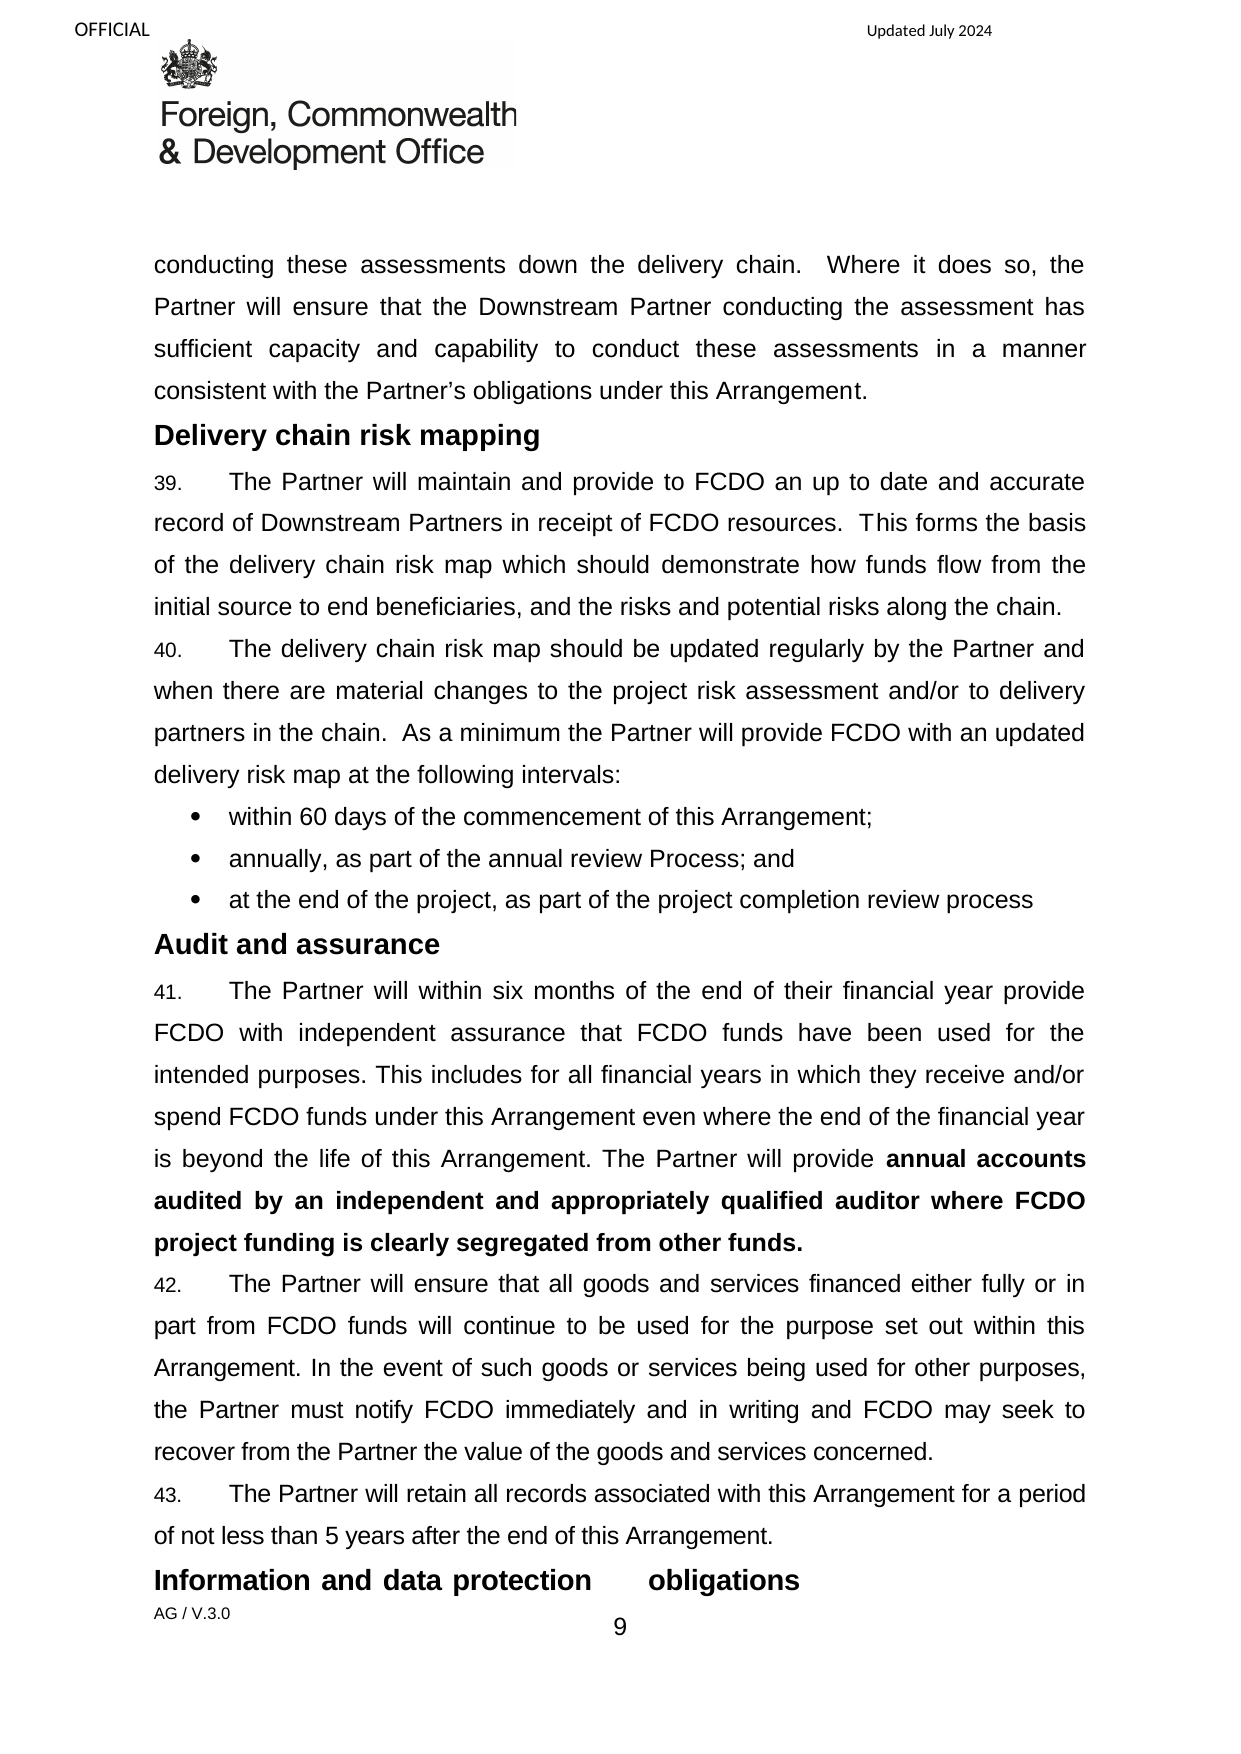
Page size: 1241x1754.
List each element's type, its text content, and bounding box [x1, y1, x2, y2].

list annually, as part of the annual review Process; and [191, 844, 1087, 872]
list The Partner will maintain and provide to FCDO an up to date and accurate record of Downstream Partners in receipt of FCDO resources. This forms the basis of the delivery chain risk map which should demonstrate how funds flow from the initial source to end beneficiaries, and the risks and potential risks along the chain. [153, 467, 1087, 621]
list at the end of the project, as part of the project completion review process [191, 886, 1087, 914]
list The Partner will within six months of the end of their financial year provide FCDO with independent assurance that FCDO funds have been used for the intended purposes. This includes for all financial years in which they receive and/or spend FCDO funds under this Arrangement even where the end of the financial year is beyond the life of this Arrangement. The Partner will provide annual accounts audited by an independent and appropriately qualified auditor where FCDO project funding is clearly segregated from other funds. [153, 977, 1087, 1256]
text Delivery chain risk mapping [153, 418, 1087, 451]
text Audit and assurance [153, 928, 1087, 961]
list within 60 days of the commencement of this Arrangement; [191, 802, 1087, 830]
list The Partner will retain all records associated with this Arrangement for a period of not less than 5 years after the end of this Arrangement. [153, 1480, 1087, 1549]
text Information and data protection obligations [153, 1563, 1087, 1596]
picture [157, 39, 517, 170]
list The delivery chain risk map should be updated regularly by the Partner and when there are material changes to the project risk assessment and/or to delivery partners in the chain. As a minimum the Partner will provide FCDO with an updated delivery risk map at the following intervals: [153, 635, 1087, 788]
list conducting these assessments down the delivery chain. Where it does so, the Partner will ensure that the Downstream Partner conducting the assessment has sufficient capacity and capability to conduct these assessments in a manner consistent with the Partner’s obligations under this Arrangement. [153, 251, 1087, 404]
list The Partner will ensure that all goods and services financed either fully or in part from FCDO funds will continue to be used for the purpose set out within this Arrangement. In the event of such goods or services being used for other purposes, the Partner must notify FCDO immediately and in writing and FCDO may seek to recover from the Partner the value of the goods and services concerned. [153, 1270, 1087, 1466]
